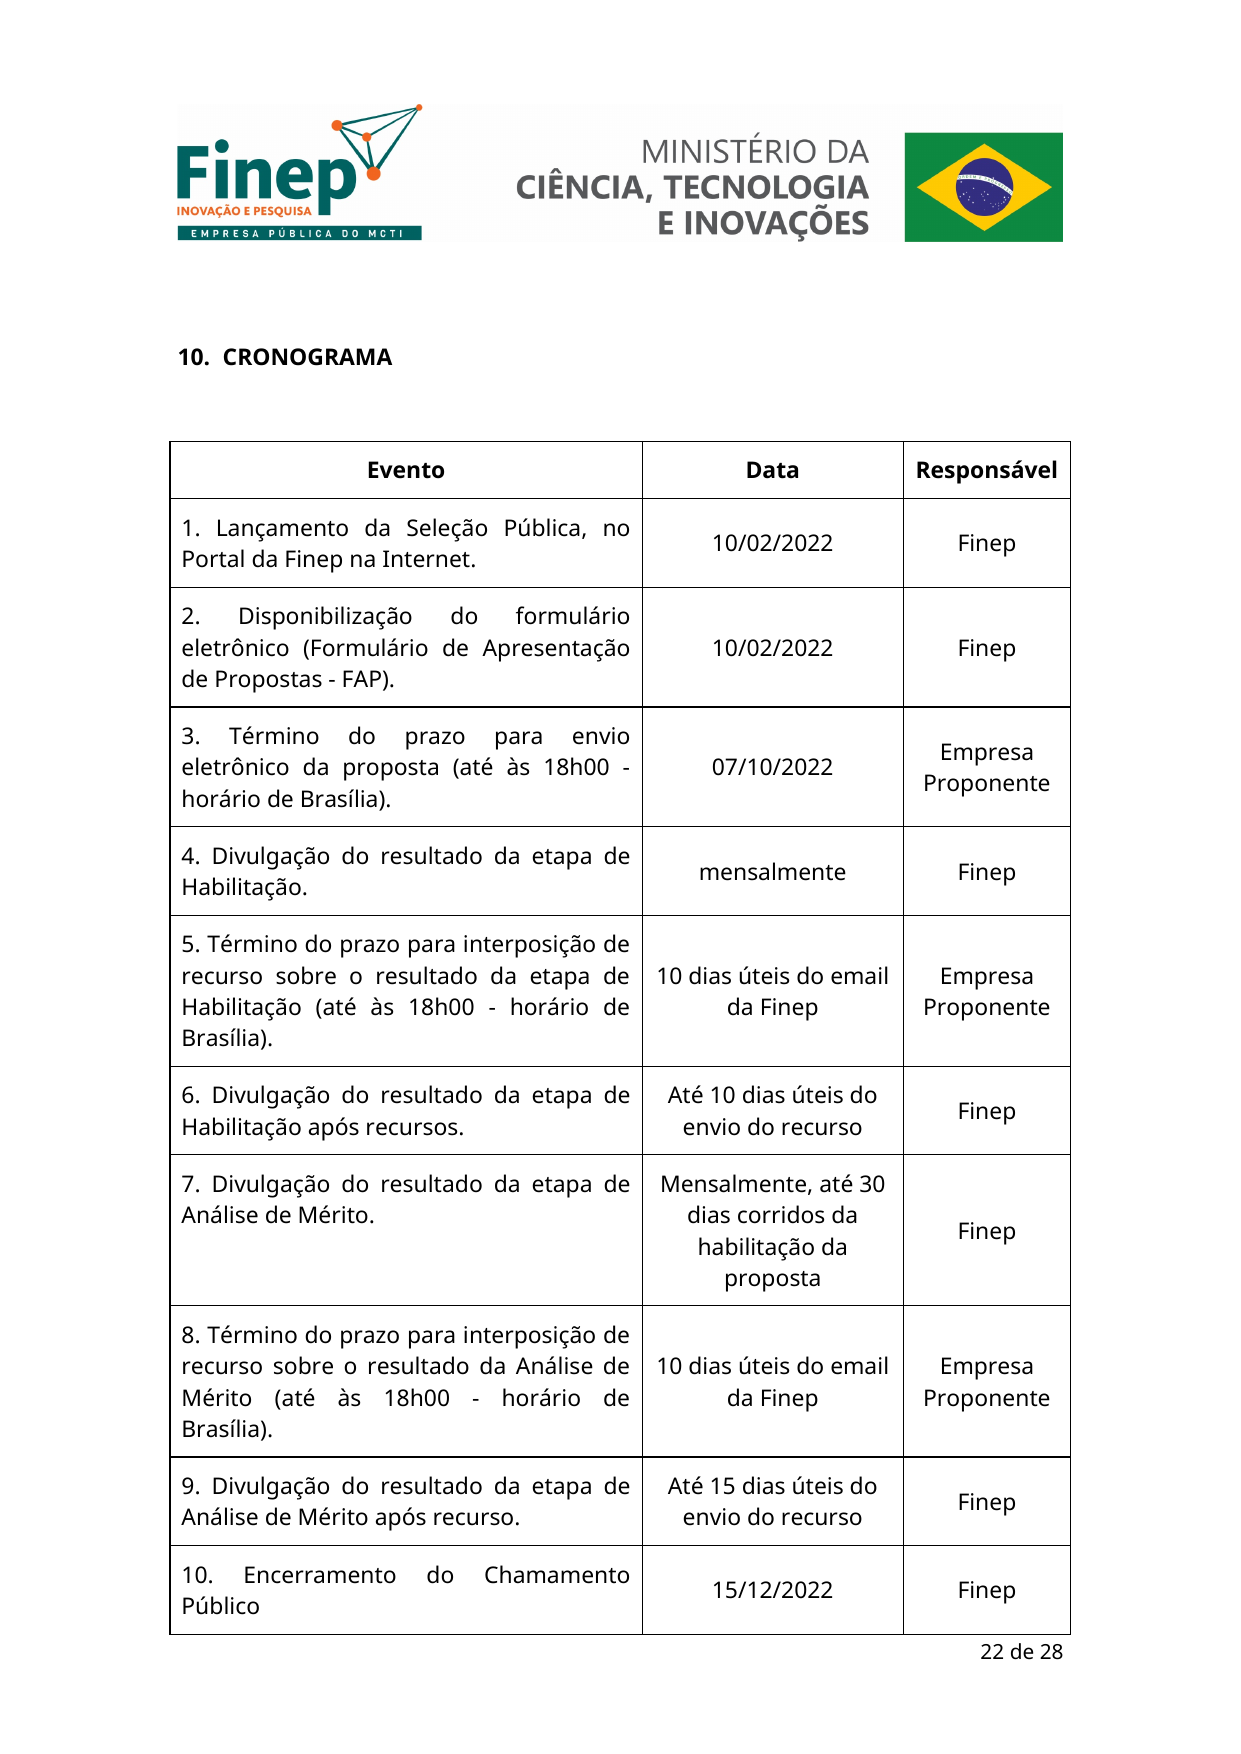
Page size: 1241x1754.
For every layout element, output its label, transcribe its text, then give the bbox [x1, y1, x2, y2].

table_cell Finep [904, 1458, 1070, 1545]
table_cell 7. Divulgação do resultado da etapa de Análise de Mérito. [171, 1155, 642, 1305]
table_cell Finep [904, 499, 1070, 587]
table_cell 10/02/2022 [643, 588, 903, 706]
table_header Data [643, 442, 903, 498]
table_cell Finep [904, 1067, 1070, 1154]
table_cell 5. Término do prazo para interposição de recurso sobre o resultado da etapa de Habilitação (até às 18h00 - horário de Brasília). [171, 916, 642, 1066]
table_cell 4. Divulgação do resultado da etapa de Habilitação. [171, 827, 642, 915]
table_cell 2. Disponibilização do formulário eletrônico (Formulário de Apresentação de Propostas - FAP). [171, 588, 642, 706]
table_cell Finep [904, 1155, 1070, 1305]
table_cell 6. Divulgação do resultado da etapa de Habilitação após recursos. [171, 1067, 642, 1154]
table_cell 8. Término do prazo para interposição de recurso sobre o resultado da Análise de Mérito (até às 18h00 - horário de Brasília). [171, 1306, 642, 1456]
table_cell 15/12/2022 [643, 1546, 903, 1633]
table_cell Empresa Proponente [904, 916, 1070, 1066]
table_cell 07/10/2022 [643, 708, 903, 826]
table_cell 3. Término do prazo para envio eletrônico da proposta (até às 18h00 - horário de Brasília). [171, 708, 642, 826]
table_cell 10 dias úteis do email da Finep [643, 1306, 903, 1456]
table_cell mensalmente [643, 827, 903, 915]
table_header Evento [171, 442, 642, 498]
table_cell 1. Lançamento da Seleção Pública, no Portal da Finep na Internet. [171, 499, 642, 587]
table_cell 10/02/2022 [643, 499, 903, 587]
table_cell 9. Divulgação do resultado da etapa de Análise de Mérito após recurso. [171, 1458, 642, 1545]
table_header Responsável [904, 442, 1070, 498]
table_cell Empresa Proponente [904, 708, 1070, 826]
table_cell Finep [904, 588, 1070, 706]
table_cell Mensalmente, até 30 dias corridos da habilitação da proposta [643, 1155, 903, 1305]
table_cell Até 10 dias úteis do envio do recurso [643, 1067, 903, 1154]
table_cell 10. Encerramento do Chamamento Público [171, 1546, 642, 1633]
table_cell Até 15 dias úteis do envio do recurso [643, 1458, 903, 1545]
table_cell 10 dias úteis do email da Finep [643, 916, 903, 1066]
list CRONOGRAMA [177, 341, 1063, 372]
table_cell Finep [904, 1546, 1070, 1633]
table_cell Empresa Proponente [904, 1306, 1070, 1456]
table_cell Finep [904, 827, 1070, 915]
